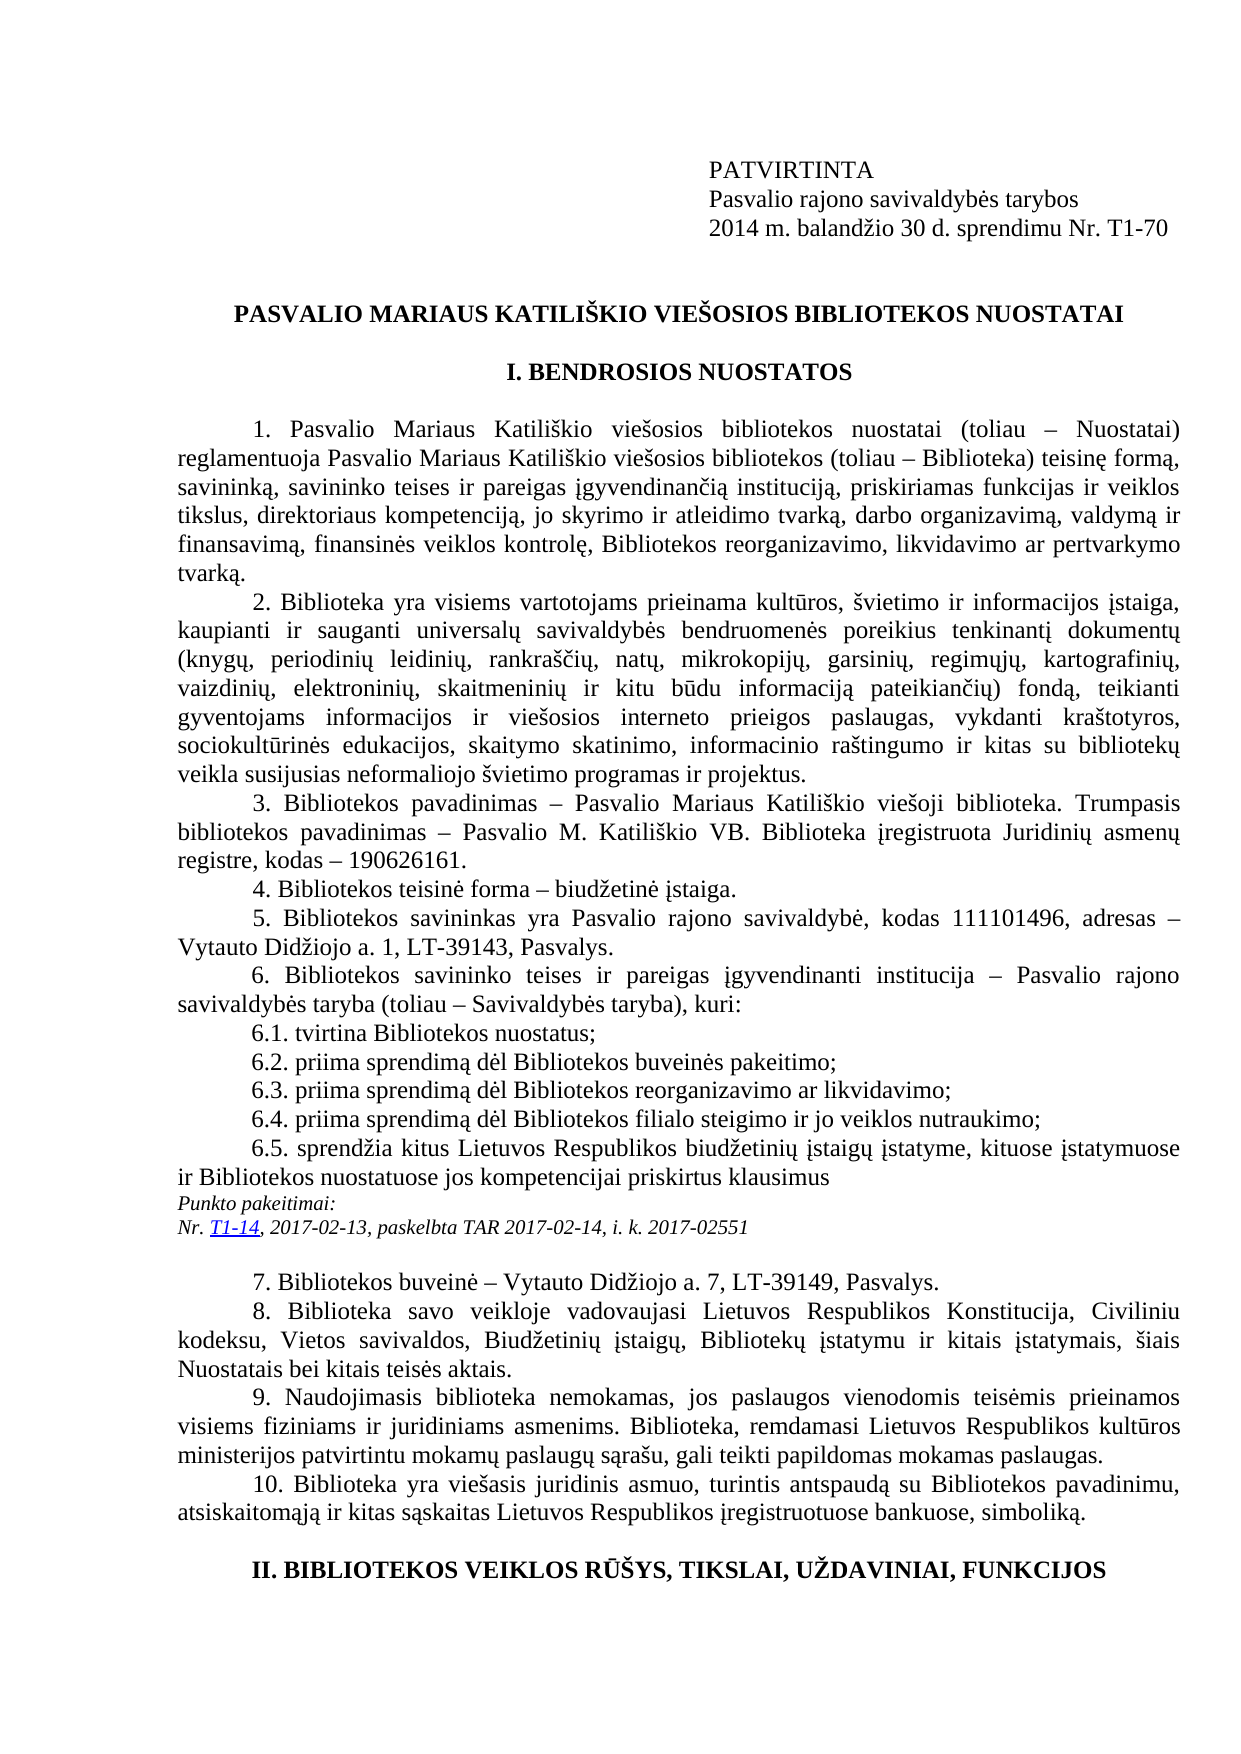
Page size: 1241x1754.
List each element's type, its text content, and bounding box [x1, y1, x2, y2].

text 6. Bibliotekos savininko teises ir pareigas įgyvendinanti institucija – Pasvalio rajono savivaldybės taryba (toliau – Savivaldybės taryba), kuri: [177, 961, 1181, 1018]
text Nr. T1-14, 2017-02-13, paskelbta TAR 2017-02-14, i. k. 2017-02551 [177, 1214, 1181, 1239]
text II. BIBLIOTEKOS VEIKLOS RŪŠYS, Tikslai, UŽDAVINIAI, FUNKCIJOS [177, 1555, 1181, 1584]
text 5. Bibliotekos savininkas yra Pasvalio rajono savivaldybė, kodas 111101496, adresas – Vytauto Didžiojo a. 1, LT-39143, Pasvalys. [177, 903, 1181, 961]
text 1. Pasvalio Mariaus Katiliškio viešosios bibliotekos nuostatai (toliau – Nuostatai) reglamentuoja Pasvalio Mariaus Katiliškio viešosios bibliotekos (toliau – Biblioteka) teisinę formą, savininką, savininko teises ir pareigas įgyvendinančią instituciją, priskiriamas funkcijas ir veiklos tikslus, direktoriaus kompetenciją, jo skyrimo ir atleidimo tvarką, darbo organizavimą, valdymą ir finansavimą, finansinės veiklos kontrolę, Bibliotekos reorganizavimo, likvidavimo ar pertvarkymo tvarką. [177, 414, 1181, 587]
text 4. Bibliotekos teisinė forma – biudžetinė įstaiga. [177, 874, 1181, 903]
text 3. Bibliotekos pavadinimas – Pasvalio Mariaus Katiliškio viešoji biblioteka. Trumpasis bibliotekos pavadinimas – Pasvalio M. Katiliškio VB. Biblioteka įregistruota Juridinių asmenų registre, kodas – 190626161. [177, 788, 1181, 874]
text 10. Biblioteka yra viešasis juridinis asmuo, turintis antspaudą su Bibliotekos pavadinimu, atsiskaitomąją ir kitas sąskaitas Lietuvos Respublikos įregistruotuose bankuose, simboliką. [177, 1469, 1181, 1526]
text 2014 m. balandžio 30 d. sprendimu Nr. T1-70 [709, 213, 1181, 242]
text 2. Biblioteka yra visiems vartotojams prieinama kultūros, švietimo ir informacijos įstaiga, kaupianti ir sauganti universalų savivaldybės bendruomenės poreikius tenkinantį dokumentų (knygų, periodinių leidinių, rankraščių, natų, mikrokopijų, garsinių, regimųjų, kartografinių, vaizdinių, elektroninių, skaitmeninių ir kitu būdu informaciją pateikiančių) fondą, teikianti gyventojams informacijos ir viešosios interneto prieigos paslaugas, vykdanti kraštotyros, sociokultūrinės edukacijos, skaitymo skatinimo, informacinio raštingumo ir kitas su bibliotekų veikla susijusias neformaliojo švietimo programas ir projektus. [177, 587, 1181, 788]
text Punkto pakeitimai: [177, 1191, 1181, 1214]
text 7. Bibliotekos buveinė – Vytauto Didžiojo a. 7, LT-39149, Pasvalys. [177, 1267, 1181, 1296]
text 8. Biblioteka savo veikloje vadovaujasi Lietuvos Respublikos Konstitucija, Civiliniu kodeksu, Vietos savivaldos, Biudžetinių įstaigų, Bibliotekų įstatymu ir kitais įstatymais, šiais Nuostatais bei kitais teisės aktais. [177, 1296, 1181, 1382]
text PASVALIO MARIAUS KATILIŠKIO VIEŠOSIOS BIBLIOTEKOS NUOSTATAI [177, 299, 1181, 328]
text Pasvalio rajono savivaldybės tarybos [709, 184, 1181, 213]
text 6.3. priima sprendimą dėl Bibliotekos reorganizavimo ar likvidavimo; [251, 1076, 1181, 1104]
text 6.5. sprendžia kitus Lietuvos Respublikos biudžetinių įstaigų įstatyme, kituose įstatymuose ir Bibliotekos nuostatuose jos kompetencijai priskirtus klausimus [177, 1133, 1181, 1191]
text 9. Naudojimasis biblioteka nemokamas, jos paslaugos vienodomis teisėmis prieinamos visiems fiziniams ir juridiniams asmenims. Biblioteka, remdamasi Lietuvos Respublikos kultūros ministerijos patvirtintu mokamų paslaugų sąrašu, gali teikti papildomas mokamas paslaugas. [177, 1382, 1181, 1469]
text PATVIRTINTA [709, 156, 1181, 184]
text 6.2. priima sprendimą dėl Bibliotekos buveinės pakeitimo; [251, 1047, 1181, 1076]
text 6.1. tvirtina Bibliotekos nuostatus; [251, 1018, 1181, 1047]
text I. BENDROSIOS NUOSTATOS [177, 357, 1181, 386]
text 6.4. priima sprendimą dėl Bibliotekos filialo steigimo ir jo veiklos nutraukimo; [251, 1104, 1181, 1133]
